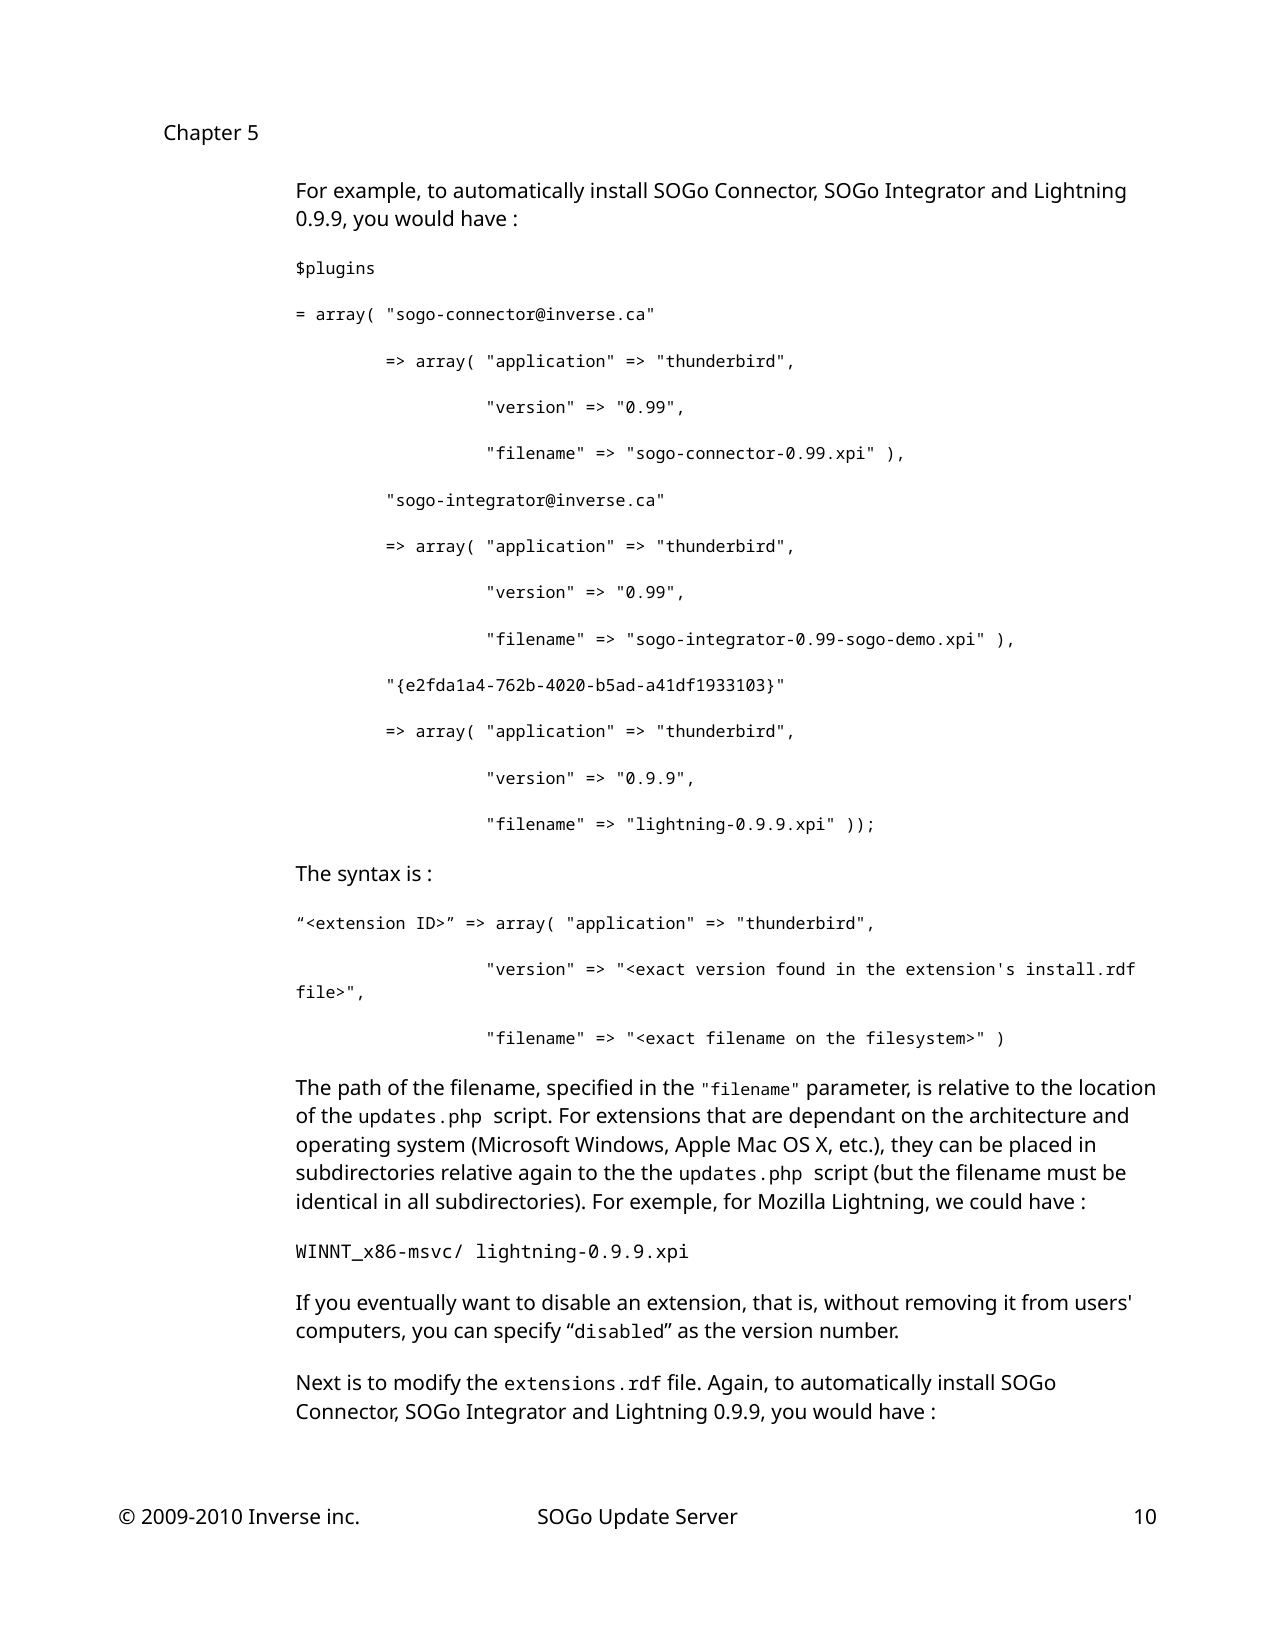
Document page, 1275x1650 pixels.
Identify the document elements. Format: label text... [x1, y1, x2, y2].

text The path of the filename, specified in the "filename" parameter, is relative to the location of the updates.php script. For extensions that are dependant on the architecture and operating system (Microsoft Windows, Apple Mac OS X, etc.), they can be placed in subdirectories relative again to the the updates.php script (but the filename must be identical in all subdirectories). For exemple, for Mozilla Lightning, we could have : [295, 1073, 1157, 1215]
text "version" => "0.99", [295, 581, 1157, 604]
text If you eventually want to disable an extension, that is, without removing it from users' computers, you can specify “disabled” as the version number. [295, 1288, 1157, 1345]
text The syntax is : [295, 859, 1157, 888]
text $plugins [295, 257, 1157, 279]
text “<extension ID>” => array( "application" => "thunderbird", [295, 911, 1157, 934]
text "version" => "<exact version found in the extension's install.rdf file>", [295, 958, 1157, 1003]
text "filename" => "lightning-0.9.9.xpi" )); [295, 813, 1157, 836]
text For example, to automatically install SOGo Connector, SOGo Integrator and Lightning 0.9.9, you would have : [295, 176, 1157, 233]
text => array( "application" => "thunderbird", [295, 349, 1157, 372]
text "{e2fda1a4-762b-4020-b5ad-a41df1933103}" [295, 674, 1157, 696]
text = array( "sogo-connector@inverse.ca" [295, 303, 1157, 326]
text "filename" => "sogo-connector-0.99.xpi" ), [295, 442, 1157, 465]
text Next is to modify the extensions.rdf file. Again, to automatically install SOGo Connector, SOGo Integrator and Lightning 0.9.9, you would have : [295, 1368, 1157, 1425]
text "filename" => "<exact filename on the filesystem>" ) [295, 1027, 1157, 1049]
text "filename" => "sogo-integrator-0.99-sogo-demo.xpi" ), [295, 627, 1157, 650]
text => array( "application" => "thunderbird", [295, 720, 1157, 743]
text "sogo-integrator@inverse.ca" [295, 488, 1157, 511]
text WINNT_x86-msvc/ lightning-0.9.9.xpi [295, 1239, 1157, 1264]
text => array( "application" => "thunderbird", [295, 535, 1157, 557]
text "version" => "0.99", [295, 396, 1157, 418]
text "version" => "0.9.9", [295, 766, 1157, 789]
